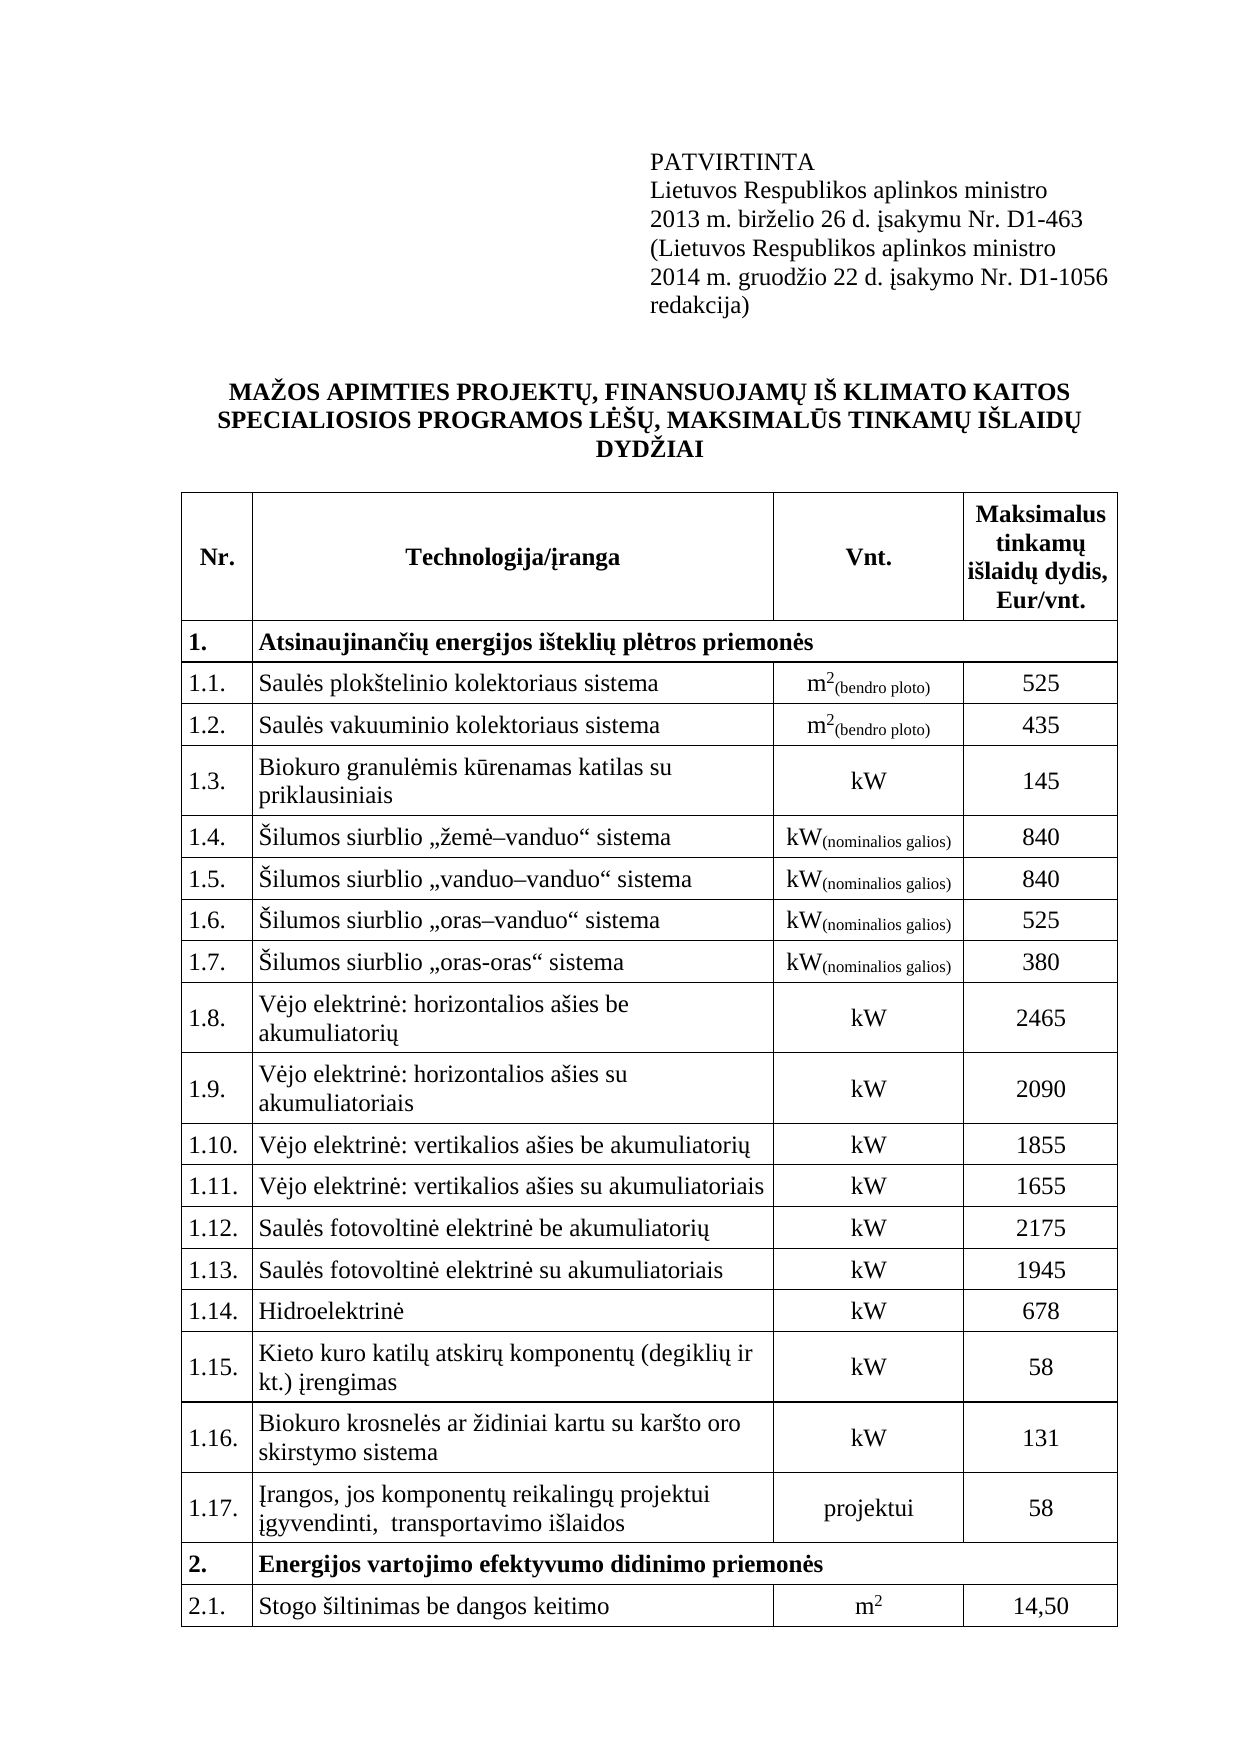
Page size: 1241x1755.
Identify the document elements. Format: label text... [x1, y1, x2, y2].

text Lietuvos Respublikos aplinkos ministro [650, 176, 1122, 204]
table_cell 1.17. [182, 1473, 252, 1542]
table_cell Biokuro granulėmis kūrenamas katilas su priklausiniais [253, 746, 773, 815]
table_cell 1945 [964, 1249, 1117, 1289]
table_cell 1.5. [182, 858, 252, 898]
table_cell 2090 [964, 1053, 1117, 1123]
table_cell 1.3. [182, 746, 252, 815]
table_cell Vėjo elektrinė: horizontalios ašies su akumuliatoriais [253, 1053, 773, 1123]
table_cell 840 [964, 816, 1117, 857]
table_cell kW(nominalios galios) [774, 858, 963, 898]
table_cell kW [774, 1332, 963, 1401]
table_cell 14,50 [964, 1585, 1117, 1626]
table_cell 1855 [964, 1124, 1117, 1164]
table_cell 1.10. [182, 1124, 252, 1164]
table_cell kW [774, 1290, 963, 1331]
table_cell Saulės plokštelinio kolektoriaus sistema [253, 663, 773, 703]
text PATVIRTINTA [650, 147, 1122, 176]
table_cell Biokuro krosnelės ar židiniai kartu su karšto oro skirstymo sistema [253, 1403, 773, 1472]
table_cell 380 [964, 941, 1117, 982]
table_cell 1.7. [182, 941, 252, 982]
table_cell Vėjo elektrinė: horizontalios ašies be akumuliatorių [253, 983, 773, 1052]
table_cell 1.15. [182, 1332, 252, 1401]
table_cell Šilumos siurblio „vanduo–vanduo“ sistema [253, 858, 773, 898]
table_cell Saulės vakuuminio kolektoriaus sistema [253, 704, 773, 745]
table_cell 1.2. [182, 704, 252, 745]
table_cell 525 [964, 900, 1117, 940]
table_cell 58 [964, 1473, 1117, 1542]
table_cell Šilumos siurblio „oras–vanduo“ sistema [253, 900, 773, 940]
table_cell 58 [964, 1332, 1117, 1401]
table_cell 1.8. [182, 983, 252, 1052]
table_cell m2 [774, 1585, 963, 1626]
table_cell 678 [964, 1290, 1117, 1331]
table_header vnt. [774, 493, 963, 620]
table_cell 1.6. [182, 900, 252, 940]
table_cell kW(nominalios galios) [774, 816, 963, 857]
table_cell 145 [964, 746, 1117, 815]
table_cell Atsinaujinančių energijos išteklių plėtros priemonės [253, 621, 1013, 661]
text 2014 m. gruodžio 22 d. įsakymo Nr. D1-1056 [650, 262, 1122, 291]
text MAŽOS APIMTIES PROJEKTŲ, FINANSUOJAMŲ IŠ KLIMATO KAITOS SPECIALIOSIOS PROGRAMOS LĖŠŲ, MAKSIMALŪS TINKAMŲ IŠLAIDŲ DYDŽIAI [177, 377, 1122, 463]
table_cell 131 [964, 1403, 1117, 1472]
table_cell kW [774, 746, 963, 815]
table_cell 2465 [964, 983, 1117, 1052]
table_cell 435 [964, 704, 1117, 745]
table_cell 1.4. [182, 816, 252, 857]
table_cell Vėjo elektrinė: vertikalios ašies be akumuliatorių [253, 1124, 773, 1164]
text (Lietuvos Respublikos aplinkos ministro [650, 233, 1122, 262]
table_cell 1.9. [182, 1053, 252, 1123]
table_cell 525 [964, 663, 1117, 703]
table_cell [1063, 1543, 1117, 1584]
table_cell [1013, 1543, 1063, 1584]
table_cell Įrangos, jos komponentų reikalingų projektui įgyvendinti, transportavimo išlaidos [253, 1473, 773, 1542]
table_cell 1.16. [182, 1403, 252, 1472]
table_cell m2(bendro ploto) [774, 704, 963, 745]
table_cell m2(bendro ploto) [774, 663, 963, 703]
table_cell 1.12. [182, 1207, 252, 1248]
table_cell Vėjo elektrinė: vertikalios ašies su akumuliatoriais [253, 1165, 773, 1206]
text 2013 m. birželio 26 d. įsakymu Nr. D1-463 [650, 204, 1122, 233]
table_cell kW [774, 1124, 963, 1164]
table_cell kW [774, 1403, 963, 1472]
table_header Nr. [182, 493, 252, 620]
table_cell 1. [182, 621, 252, 661]
table_cell 1.13. [182, 1249, 252, 1289]
table_cell Šilumos siurblio „oras-oras“ sistema [253, 941, 773, 982]
table_cell kW [774, 983, 963, 1052]
table_cell Saulės fotovoltinė elektrinė be akumuliatorių [253, 1207, 773, 1248]
table_cell projektui [774, 1473, 963, 1542]
table_cell [1013, 621, 1063, 661]
table_cell Stogo šiltinimas be dangos keitimo [253, 1585, 773, 1626]
text redakcija) [650, 291, 1122, 319]
table_cell Hidroelektrinė [253, 1290, 773, 1331]
table_cell 1655 [964, 1165, 1117, 1206]
table_cell kW [774, 1165, 963, 1206]
table_cell kW(nominalios galios) [774, 900, 963, 940]
table_cell Saulės fotovoltinė elektrinė su akumuliatoriais [253, 1249, 773, 1289]
table_cell 1.11. [182, 1165, 252, 1206]
table_cell Šilumos siurblio „žemė–vanduo“ sistema [253, 816, 773, 857]
table_cell 2175 [964, 1207, 1117, 1248]
table_cell Energijos vartojimo efektyvumo didinimo priemonės [253, 1543, 1013, 1584]
table_header Technologija/įranga [253, 493, 773, 620]
table_cell 2. [182, 1543, 252, 1584]
table_cell Kieto kuro katilų atskirų komponentų (degiklių ir kt.) įrengimas [253, 1332, 773, 1401]
table_cell 1.14. [182, 1290, 252, 1331]
table_header Maksimalus tinkamų išlaidų dydis, Eur/vnt. [964, 493, 1117, 620]
table_cell kW [774, 1053, 963, 1123]
table_cell 840 [964, 858, 1117, 898]
table_cell 2.1. [182, 1585, 252, 1626]
table_cell kW [774, 1249, 963, 1289]
table_cell [1063, 621, 1117, 661]
table_cell 1.1. [182, 663, 252, 703]
table_cell kW(nominalios galios) [774, 941, 963, 982]
table_cell kW [774, 1207, 963, 1248]
